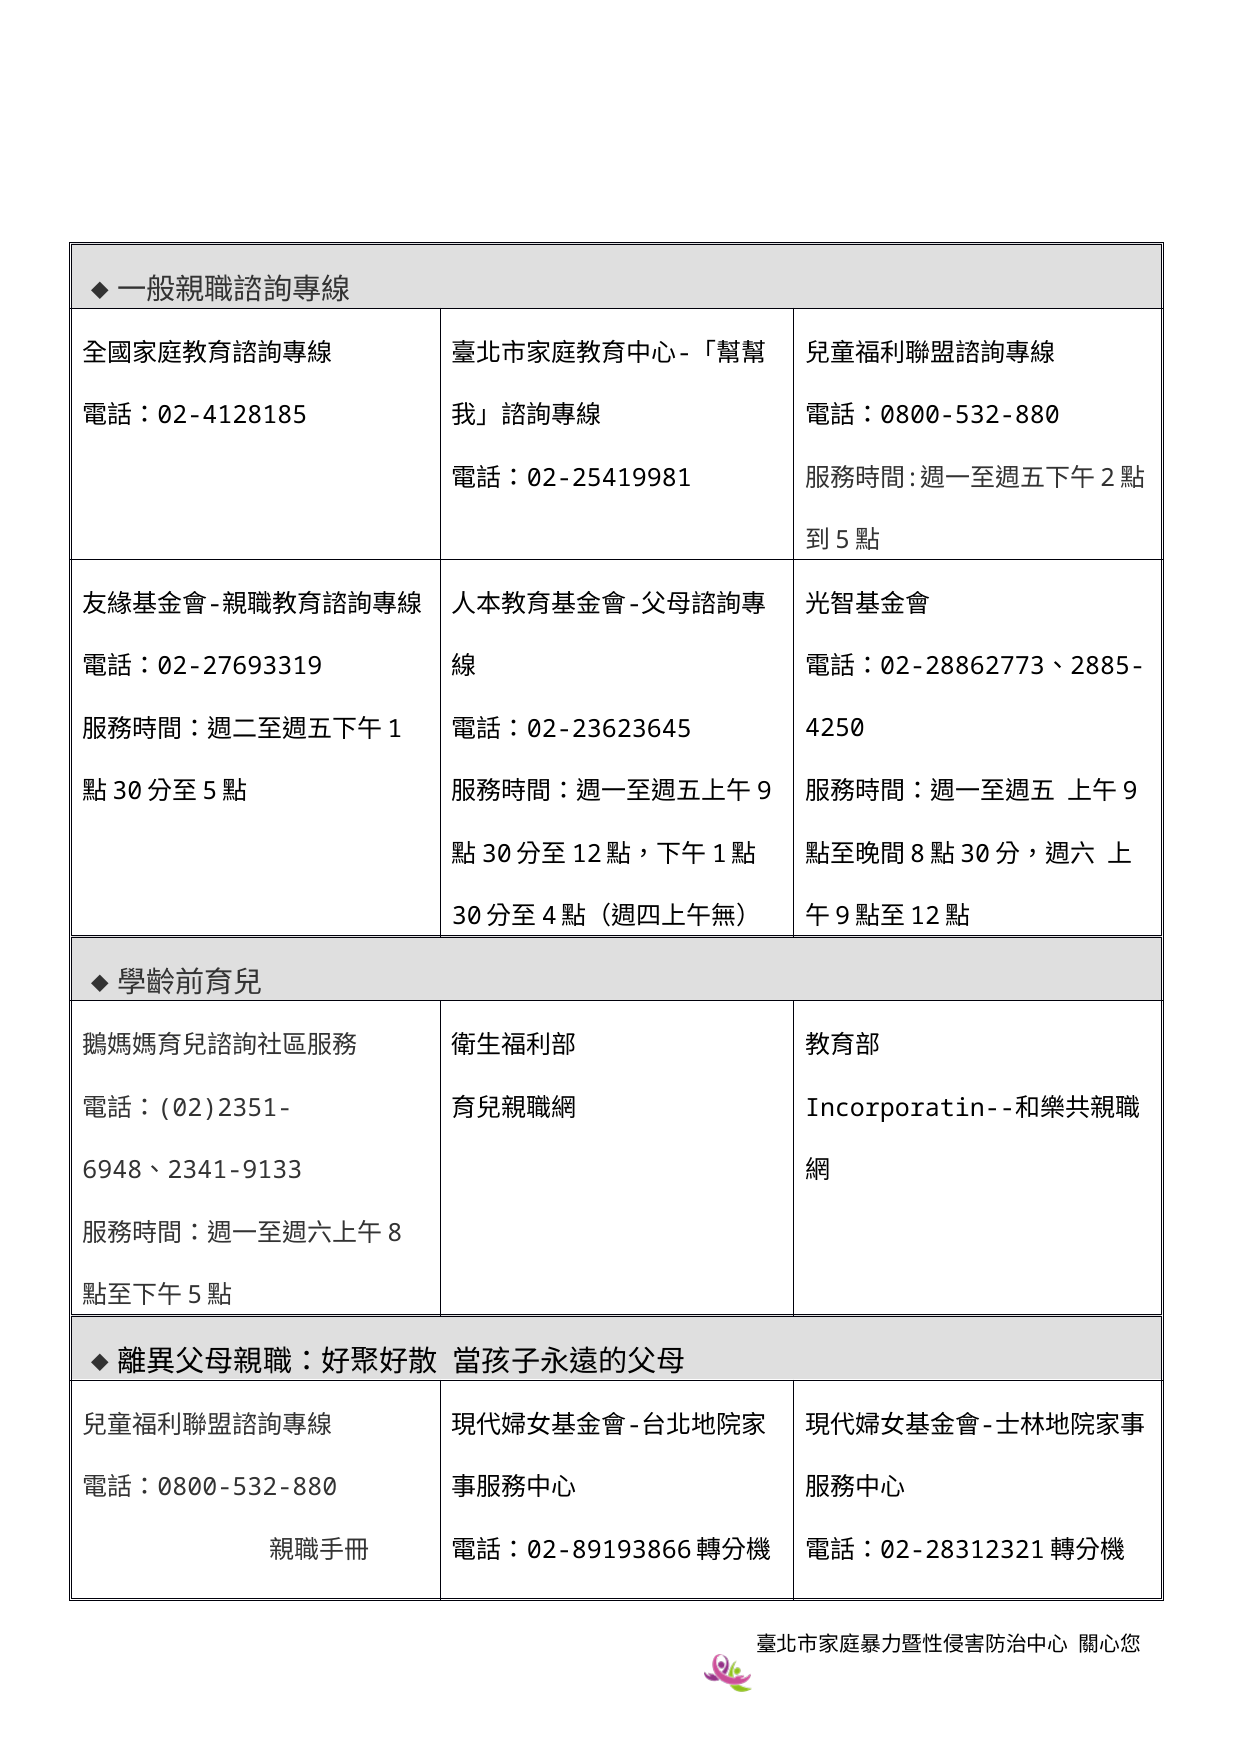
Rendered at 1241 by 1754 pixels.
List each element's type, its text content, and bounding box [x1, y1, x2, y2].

table_header ◆一般親職諮詢專線 [72, 245, 1161, 308]
table_cell 現代婦女基金會-台北地院家事服務中心 電話：02-89193866轉分機 [441, 1381, 793, 1598]
table_cell 衛生福利部 育兒親職網 [441, 1001, 793, 1314]
table_cell 鵝媽媽育兒諮詢社區服務 電話：(02)2351-6948、2341-9133 服務時間：週一至週六上午8點至下午5點 [72, 1001, 440, 1314]
table_cell 人本教育基金會-父母諮詢專線 電話：02-23623645 服務時間：週一至週五上午9點30分至12點，下午1點30分至4點（週四上午無） [441, 560, 793, 935]
table_cell 光智基金會 電話：02-28862773、2885-4250 服務時間：週一至週五 上午9點至晚間8點30分，週六 上午9點至12點 [794, 560, 1161, 935]
table_cell 友緣基金會-親職教育諮詢專線 電話：02-27693319 服務時間：週二至週五下午1點30分至5點 [72, 560, 440, 935]
table_cell 兒童福利聯盟諮詢專線 電話：0800-532-880 服務時間:週一至週五下午2點到5點 [794, 309, 1161, 559]
table_cell 臺北市家庭教育中心-「幫幫我」諮詢專線 電話：02-25419981 [441, 309, 793, 559]
table_cell 兒童福利聯盟諮詢專線 電話：0800-532-880 親職手冊 [72, 1381, 440, 1598]
table_cell ◆離異父母親職：好聚好散 當孩子永遠的父母 [72, 1317, 1161, 1379]
table_cell 全國家庭教育諮詢專線 電話：02-4128185 [72, 309, 440, 559]
table_cell ◆學齡前育兒 [72, 938, 1161, 1000]
table_cell 教育部 Incorporatin--和樂共親職網 [794, 1001, 1161, 1314]
table_cell 現代婦女基金會-士林地院家事服務中心 電話：02-28312321轉分機 [794, 1381, 1161, 1598]
